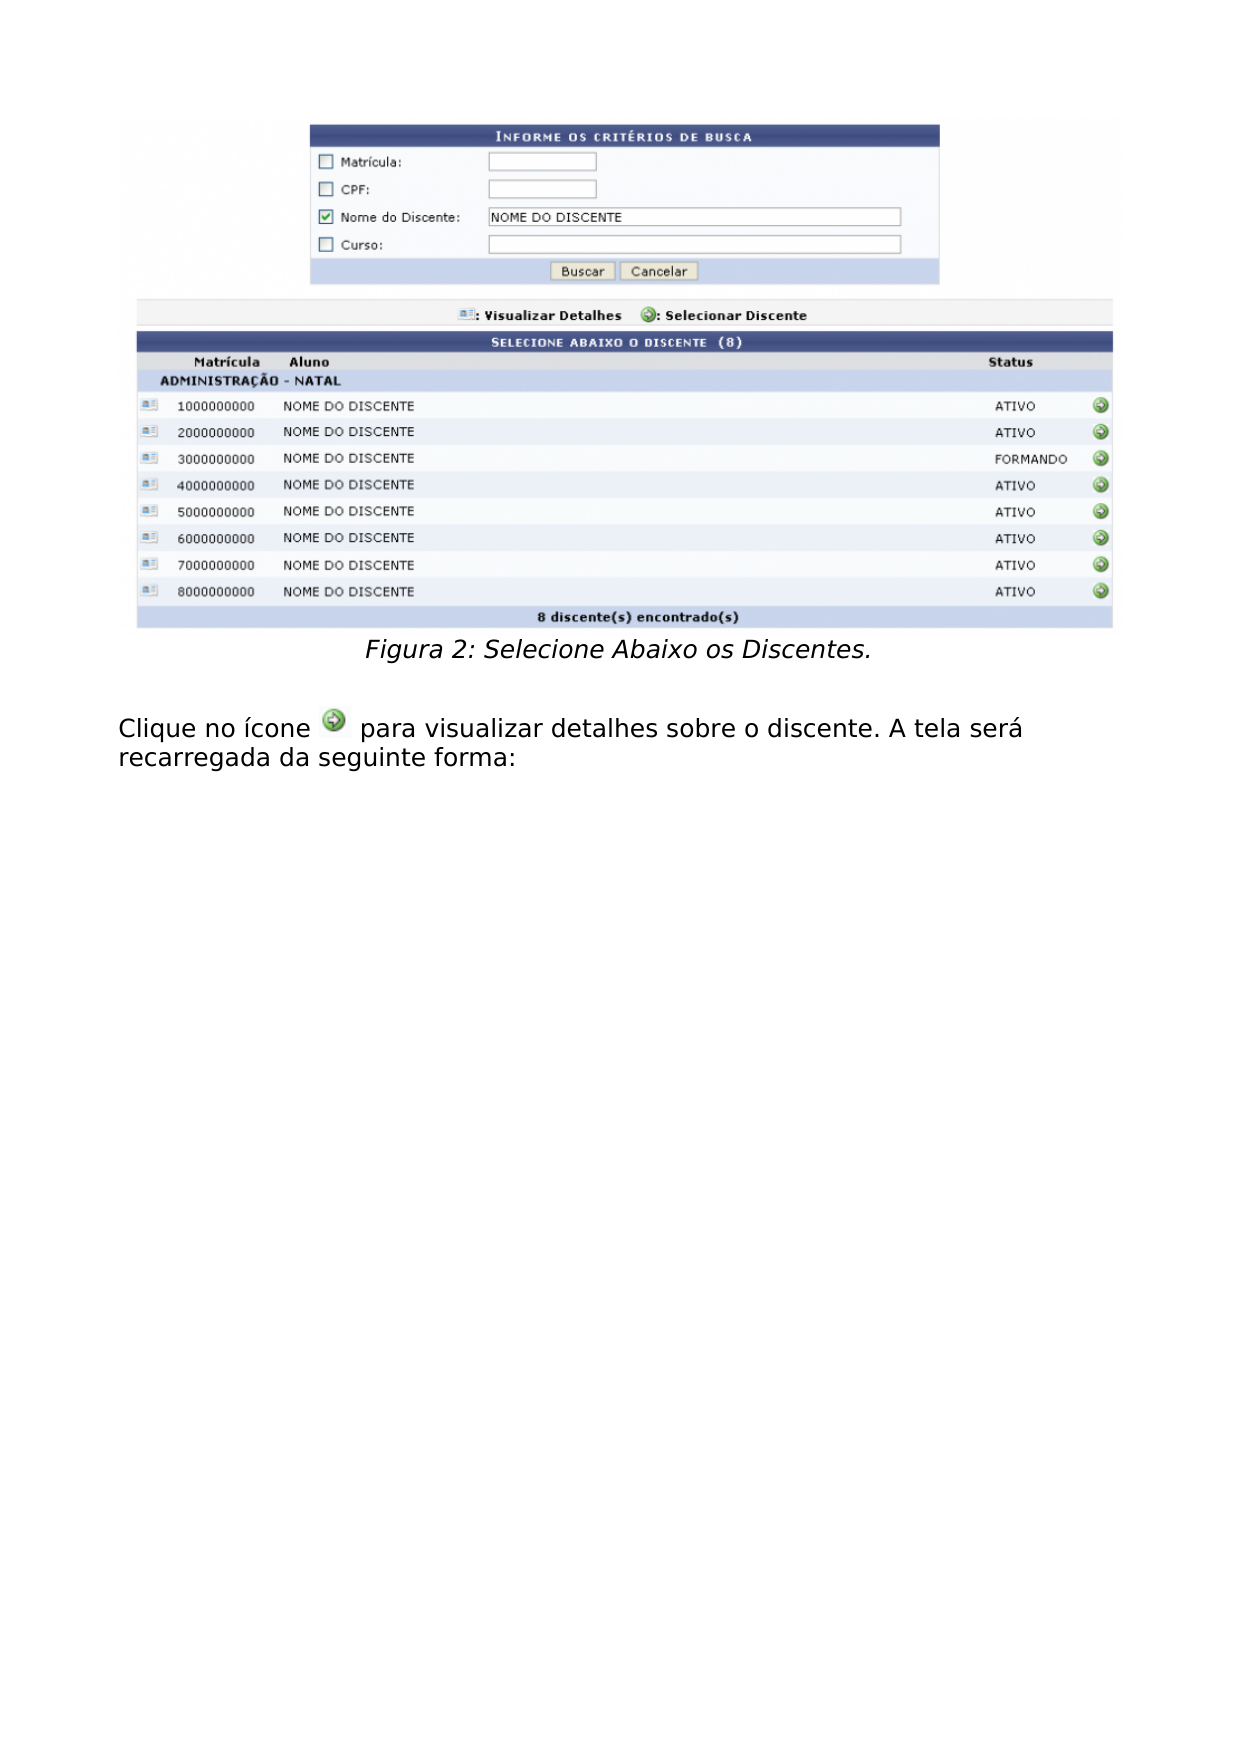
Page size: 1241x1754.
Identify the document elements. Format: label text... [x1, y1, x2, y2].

picture [318, 706, 352, 738]
text Clique no ícone para visualizar detalhes sobre o discente. A tela será recarregada da seguinte forma: [118, 706, 1122, 773]
picture [118, 118, 1123, 636]
text Figura 2: Selecione Abaixo os Discentes. [118, 636, 1122, 665]
